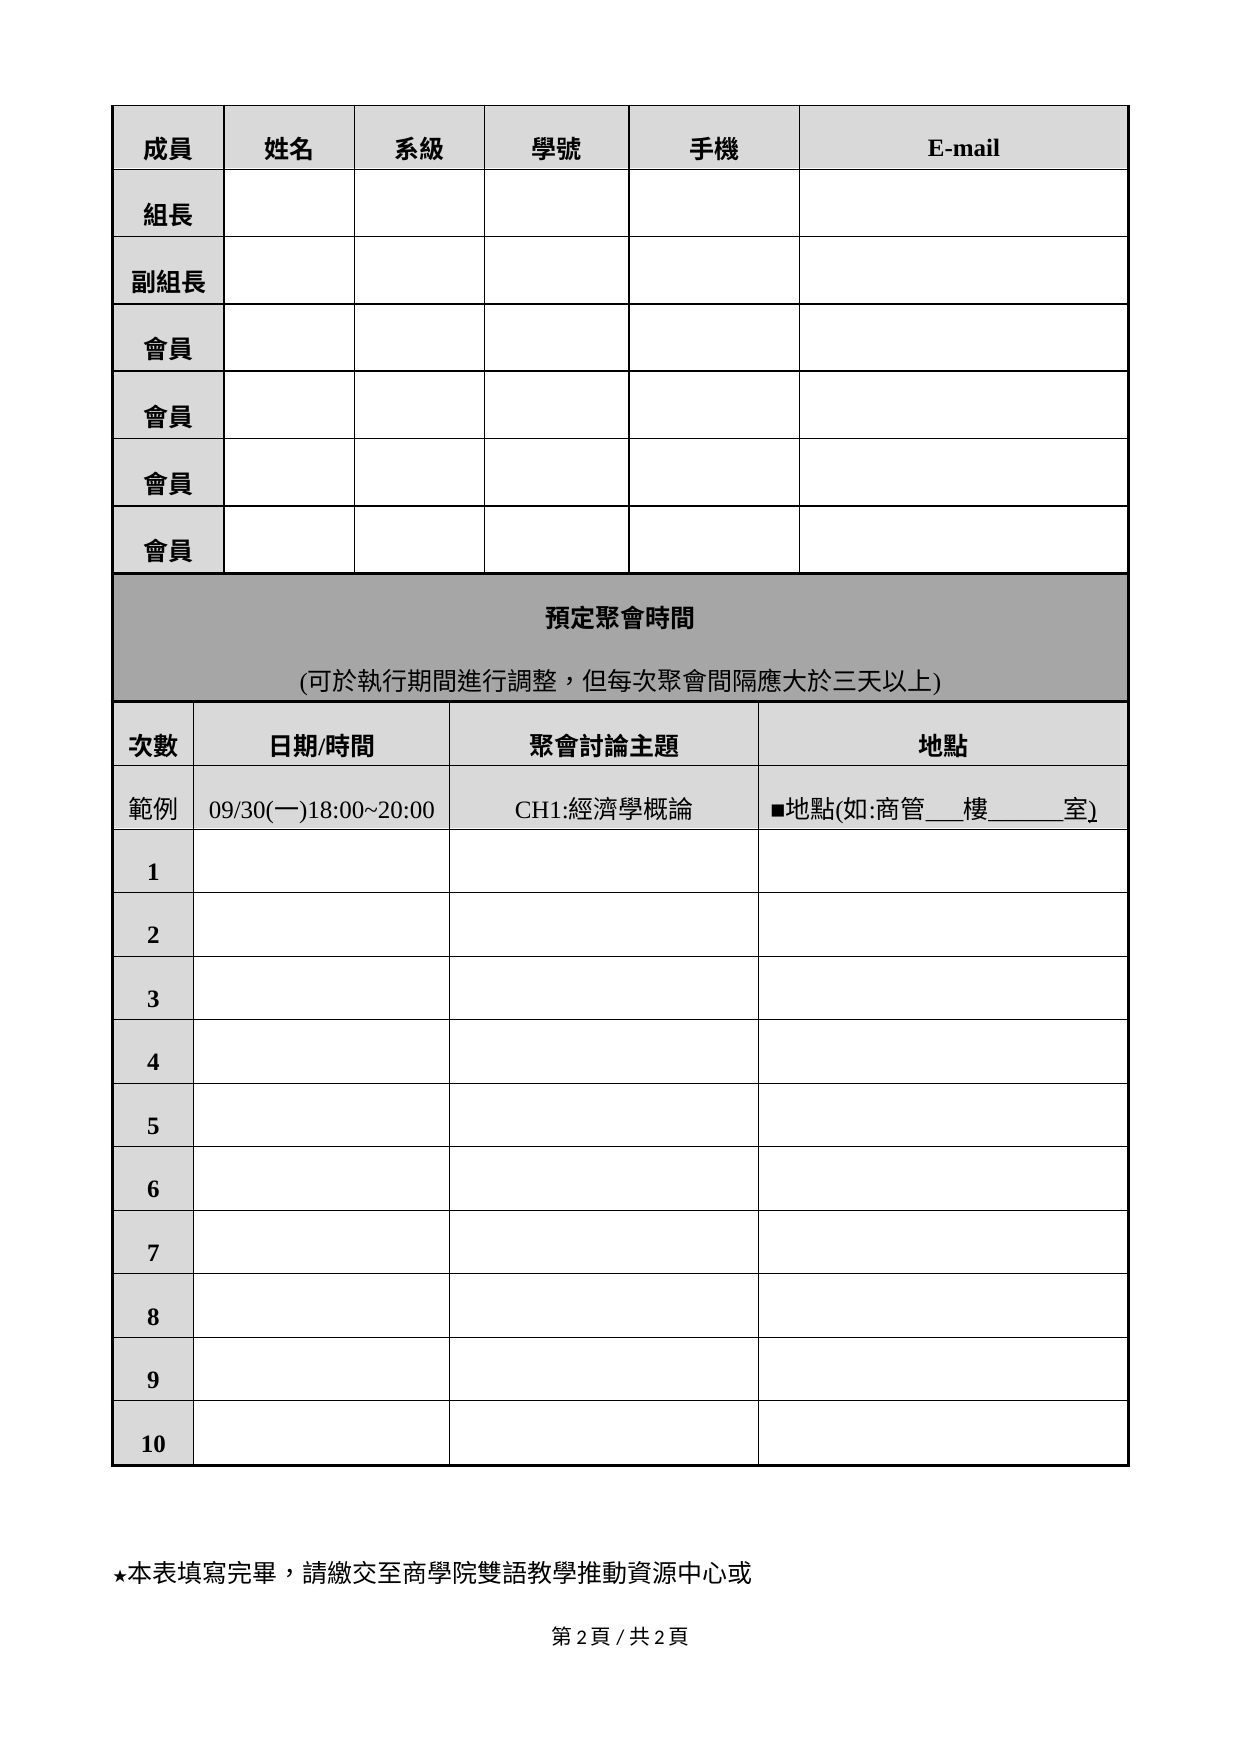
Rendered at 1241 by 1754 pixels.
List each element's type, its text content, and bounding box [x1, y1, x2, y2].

table_cell [450, 1211, 758, 1273]
table_cell [355, 305, 484, 370]
table_header 日期/時間 [194, 703, 449, 765]
table_cell [450, 893, 758, 956]
table_cell E-mail [800, 106, 1127, 168]
table_cell 8 [114, 1274, 193, 1337]
table_cell [194, 1147, 449, 1210]
table_cell 2 [114, 893, 193, 956]
table_cell [630, 305, 799, 370]
table_cell 姓名 [225, 106, 354, 168]
table_cell [225, 237, 354, 303]
table_cell [194, 1401, 449, 1464]
table_cell 預定聚會時間 (可於執行期間進行調整，但每次聚會間隔應大於三天以上) [114, 575, 1127, 700]
table_cell [485, 237, 628, 303]
table_cell [355, 170, 484, 236]
table_cell 會員 [114, 439, 223, 505]
table_cell [194, 893, 449, 956]
table_cell [355, 439, 484, 505]
table_cell [194, 1084, 449, 1146]
table_cell [759, 1338, 1127, 1400]
table_header 地點 [759, 703, 1127, 765]
table_cell [225, 507, 354, 572]
table_cell [759, 1211, 1127, 1273]
table_cell 組長 [114, 170, 223, 236]
table_cell [759, 957, 1127, 1019]
table_cell [450, 957, 758, 1019]
table_header 次數 [114, 703, 193, 765]
table_cell [630, 372, 799, 438]
table_cell 7 [114, 1211, 193, 1273]
table_cell [630, 507, 799, 572]
table_cell 09/30(一)18:00~20:00 [194, 766, 449, 828]
table_cell [759, 830, 1127, 892]
table_cell 9 [114, 1338, 193, 1400]
table_cell [759, 1147, 1127, 1210]
table_cell [759, 893, 1127, 956]
table_cell 3 [114, 957, 193, 1019]
table_cell [355, 237, 484, 303]
table_cell 範例 [114, 766, 193, 828]
table_cell 系級 [355, 106, 484, 168]
table_cell [630, 237, 799, 303]
table_cell [759, 1020, 1127, 1083]
table_cell ■地點(如:商管___樓______室) [759, 766, 1127, 828]
table_cell [485, 372, 628, 438]
table_cell [225, 305, 354, 370]
table_cell 5 [114, 1084, 193, 1146]
table_cell 學號 [485, 106, 628, 168]
table_cell [485, 507, 628, 572]
table_cell [485, 170, 628, 236]
table_cell 1 [114, 830, 193, 892]
table_cell [450, 1401, 758, 1464]
table_cell [630, 170, 799, 236]
table_cell [630, 439, 799, 505]
table_cell 4 [114, 1020, 193, 1083]
table_cell [759, 1401, 1127, 1464]
table_cell [194, 957, 449, 1019]
table_cell [225, 170, 354, 236]
table_cell [194, 830, 449, 892]
table_cell 會員 [114, 305, 223, 370]
table_cell [355, 372, 484, 438]
table_cell 10 [114, 1401, 193, 1464]
table_cell [800, 439, 1127, 505]
table_cell [800, 170, 1127, 236]
table_cell [194, 1211, 449, 1273]
table_cell 副組長 [114, 237, 223, 303]
table_cell 6 [114, 1147, 193, 1210]
table_cell [759, 1084, 1127, 1146]
table_cell 會員 [114, 507, 223, 572]
table_cell CH1:經濟學概論 [450, 766, 758, 828]
table_cell [759, 1274, 1127, 1337]
table_cell 會員 [114, 372, 223, 438]
table_cell 手機 [630, 106, 799, 168]
table_cell [800, 237, 1127, 303]
table_cell 成員 [114, 106, 223, 168]
table_cell [800, 507, 1127, 572]
table_cell [800, 305, 1127, 370]
table_cell [450, 1020, 758, 1083]
table_header 聚會討論主題 [450, 703, 758, 765]
table_cell [225, 439, 354, 505]
table_cell [485, 439, 628, 505]
table_cell [450, 1338, 758, 1400]
table_cell [450, 1274, 758, 1337]
table_cell [450, 1084, 758, 1146]
table_cell [194, 1020, 449, 1083]
table_cell [450, 830, 758, 892]
table_cell [355, 507, 484, 572]
table_cell [450, 1147, 758, 1210]
table_cell [485, 305, 628, 370]
text ★本表填寫完畢，請繳交至商學院雙語教學推動資源中心或 [112, 1529, 1126, 1592]
table_cell [194, 1274, 449, 1337]
table_cell [194, 1338, 449, 1400]
table_cell [225, 372, 354, 438]
table_cell [800, 372, 1127, 438]
